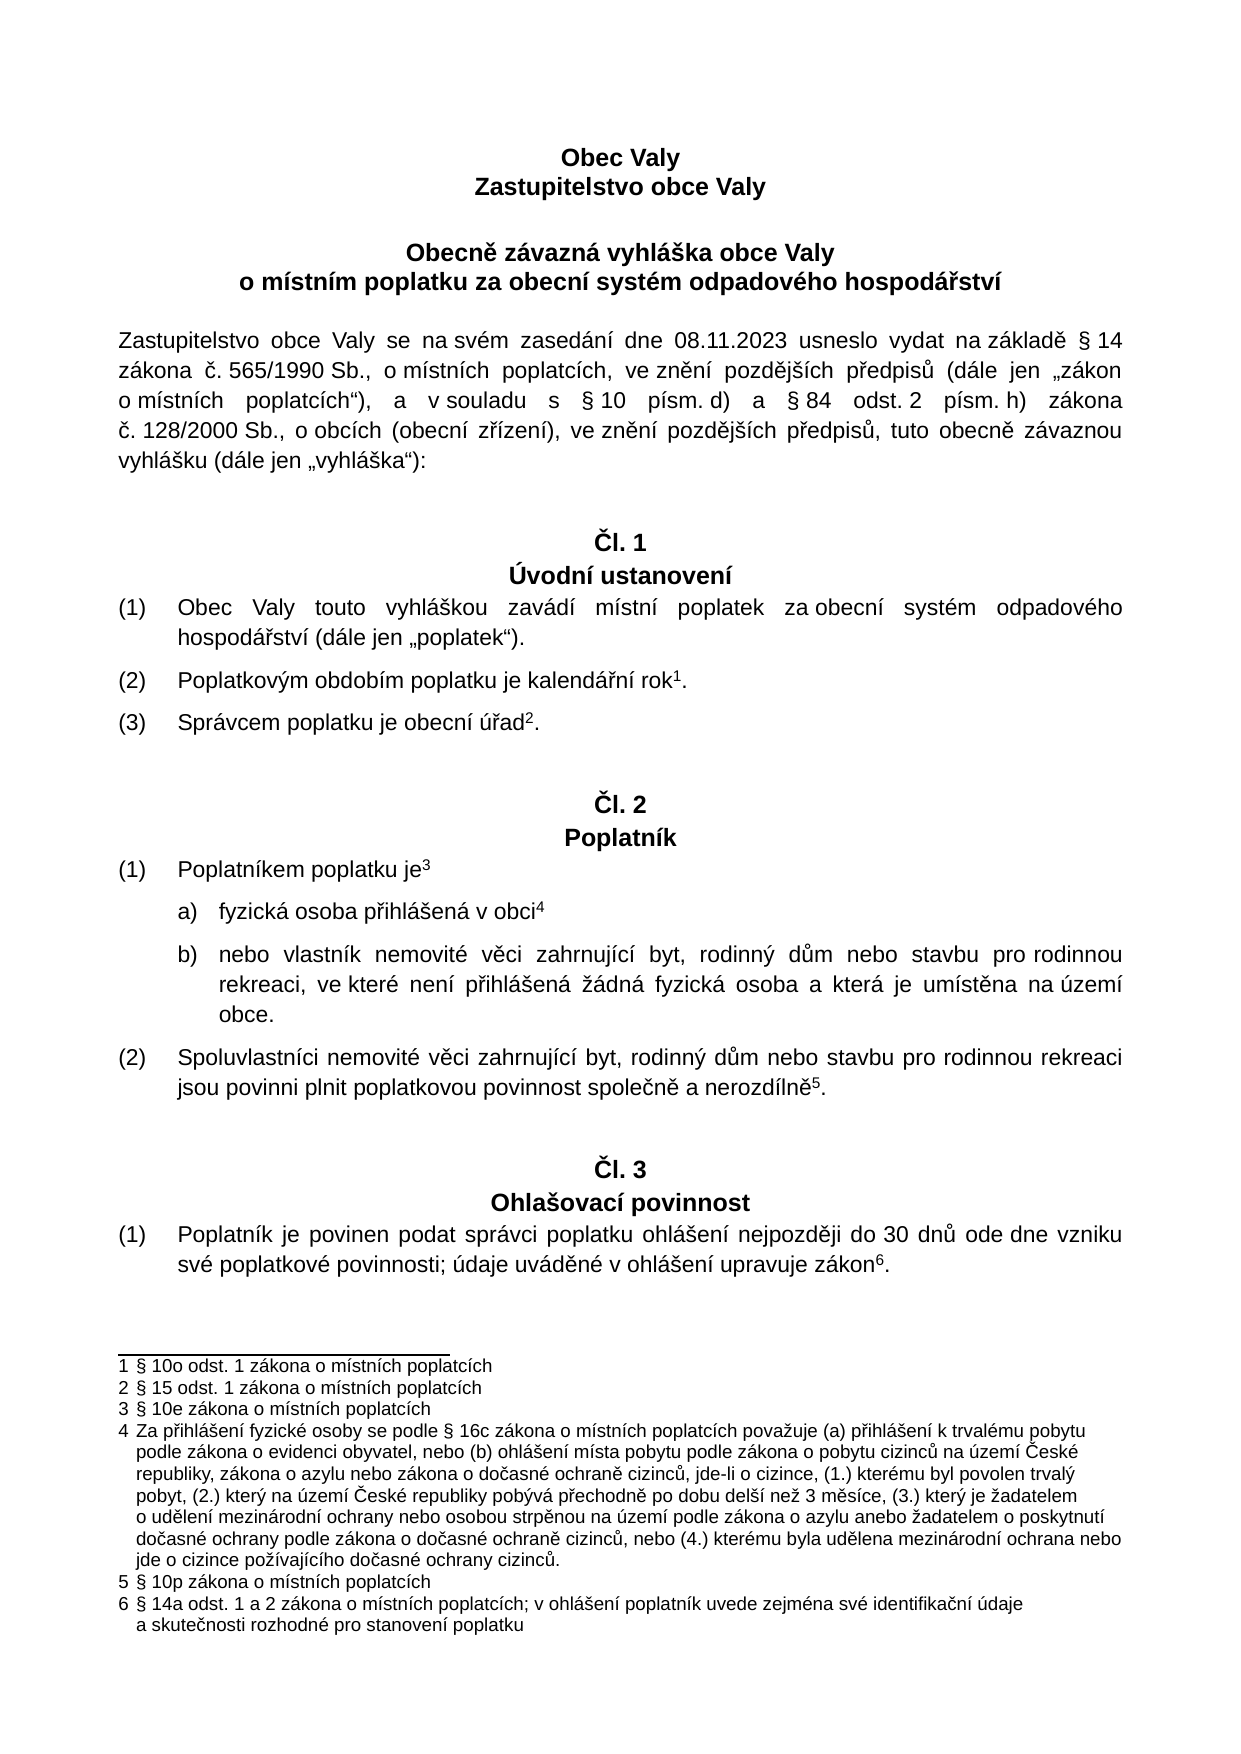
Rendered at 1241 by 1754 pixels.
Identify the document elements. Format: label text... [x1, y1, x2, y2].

list Poplatníkem poplatku je [118, 856, 1122, 882]
subtitle Čl. 3 Ohlašovací povinnost [118, 1154, 1122, 1216]
list Obec Valy touto vyhláškou zavádí místní poplatek za obecní systém odpadového hospodářství (dále jen „poplatek“). [118, 594, 1122, 650]
list nebo vlastník nemovité věci zahrnující byt, rodinný dům nebo stavbu pro rodinnou rekreaci, ve které není přihlášená žádná fyzická osoba a která je umístěna na území obce. [177, 941, 1122, 1028]
list Správcem poplatku je obecní úřad. [118, 709, 1122, 736]
list Za přihlášení fyzické osoby se podle § 16c zákona o místních poplatcích považuje (a) přihlášení k trvalému pobytu podle zákona o evidenci obyvatel, nebo (b) ohlášení místa pobytu podle zákona o pobytu cizinců na území České republiky, zákona o azylu nebo zákona o dočasné ochraně cizinců, jde-li o cizince, (1.) kterému byl povolen trvalý pobyt, (2.) který na území České republiky pobývá přechodně po dobu delší než 3 měsíce, (3.) který je žadatelem o udělení mezinárodní ochrany nebo osobou strpěnou na území podle zákona o azylu anebo žadatelem o poskytnutí dočasné ochrany podle zákona o dočasné ochraně cizinců, nebo (4.) kterému byla udělena mezinárodní ochrana nebo jde o cizince požívajícího dočasné ochrany cizinců. [118, 1420, 1122, 1571]
list § 10p zákona o místních poplatcích [118, 1571, 1122, 1592]
subtitle Čl. 2 Poplatník [118, 789, 1122, 851]
list Poplatník je povinen podat správci poplatku ohlášení nejpozději do 30 dnů ode dne vzniku své poplatkové povinnosti; údaje uváděné v ohlášení upravuje zákon. [118, 1221, 1122, 1277]
subtitle Čl. 1 Úvodní ustanovení [118, 528, 1122, 589]
list § 10e zákona o místních poplatcích [118, 1398, 1122, 1420]
list § 10o odst. 1 zákona o místních poplatcích [118, 1355, 1122, 1377]
list § 15 odst. 1 zákona o místních poplatcích [118, 1377, 1122, 1398]
list fyzická osoba přihlášená v obci [177, 898, 1122, 925]
subtitle Obecně závazná vyhláška obce Valy o místním poplatku za obecní systém odpadového hospodářství [118, 238, 1122, 295]
list Spoluvlastníci nemovité věci zahrnující byt, rodinný dům nebo stavbu pro rodinnou rekreaci jsou povinni plnit poplatkovou povinnost společně a nerozdílně. [118, 1044, 1122, 1101]
list Poplatkovým obdobím poplatku je kalendářní rok. [118, 667, 1122, 693]
text Obec Valy Zastupitelstvo obce Valy [118, 143, 1122, 201]
text Zastupitelstvo obce Valy se na svém zasedání dne 08.11.2023 usneslo vydat na základě § 14 zákona č. 565/1990 Sb., o místních poplatcích, ve znění pozdějších předpisů (dále jen „zákon o místních poplatcích“), a v souladu s § 10 písm. d) a § 84 odst. 2 písm. h) zákona č. 128/2000 Sb., o obcích (obecní zřízení), ve znění pozdějších předpisů, tuto obecně závaznou vyhlášku (dále jen „vyhláška“): [118, 327, 1122, 474]
list § 14a odst. 1 a 2 zákona o místních poplatcích; v ohlášení poplatník uvede zejména své identifikační údaje a skutečnosti rozhodné pro stanovení poplatku [118, 1592, 1122, 1635]
